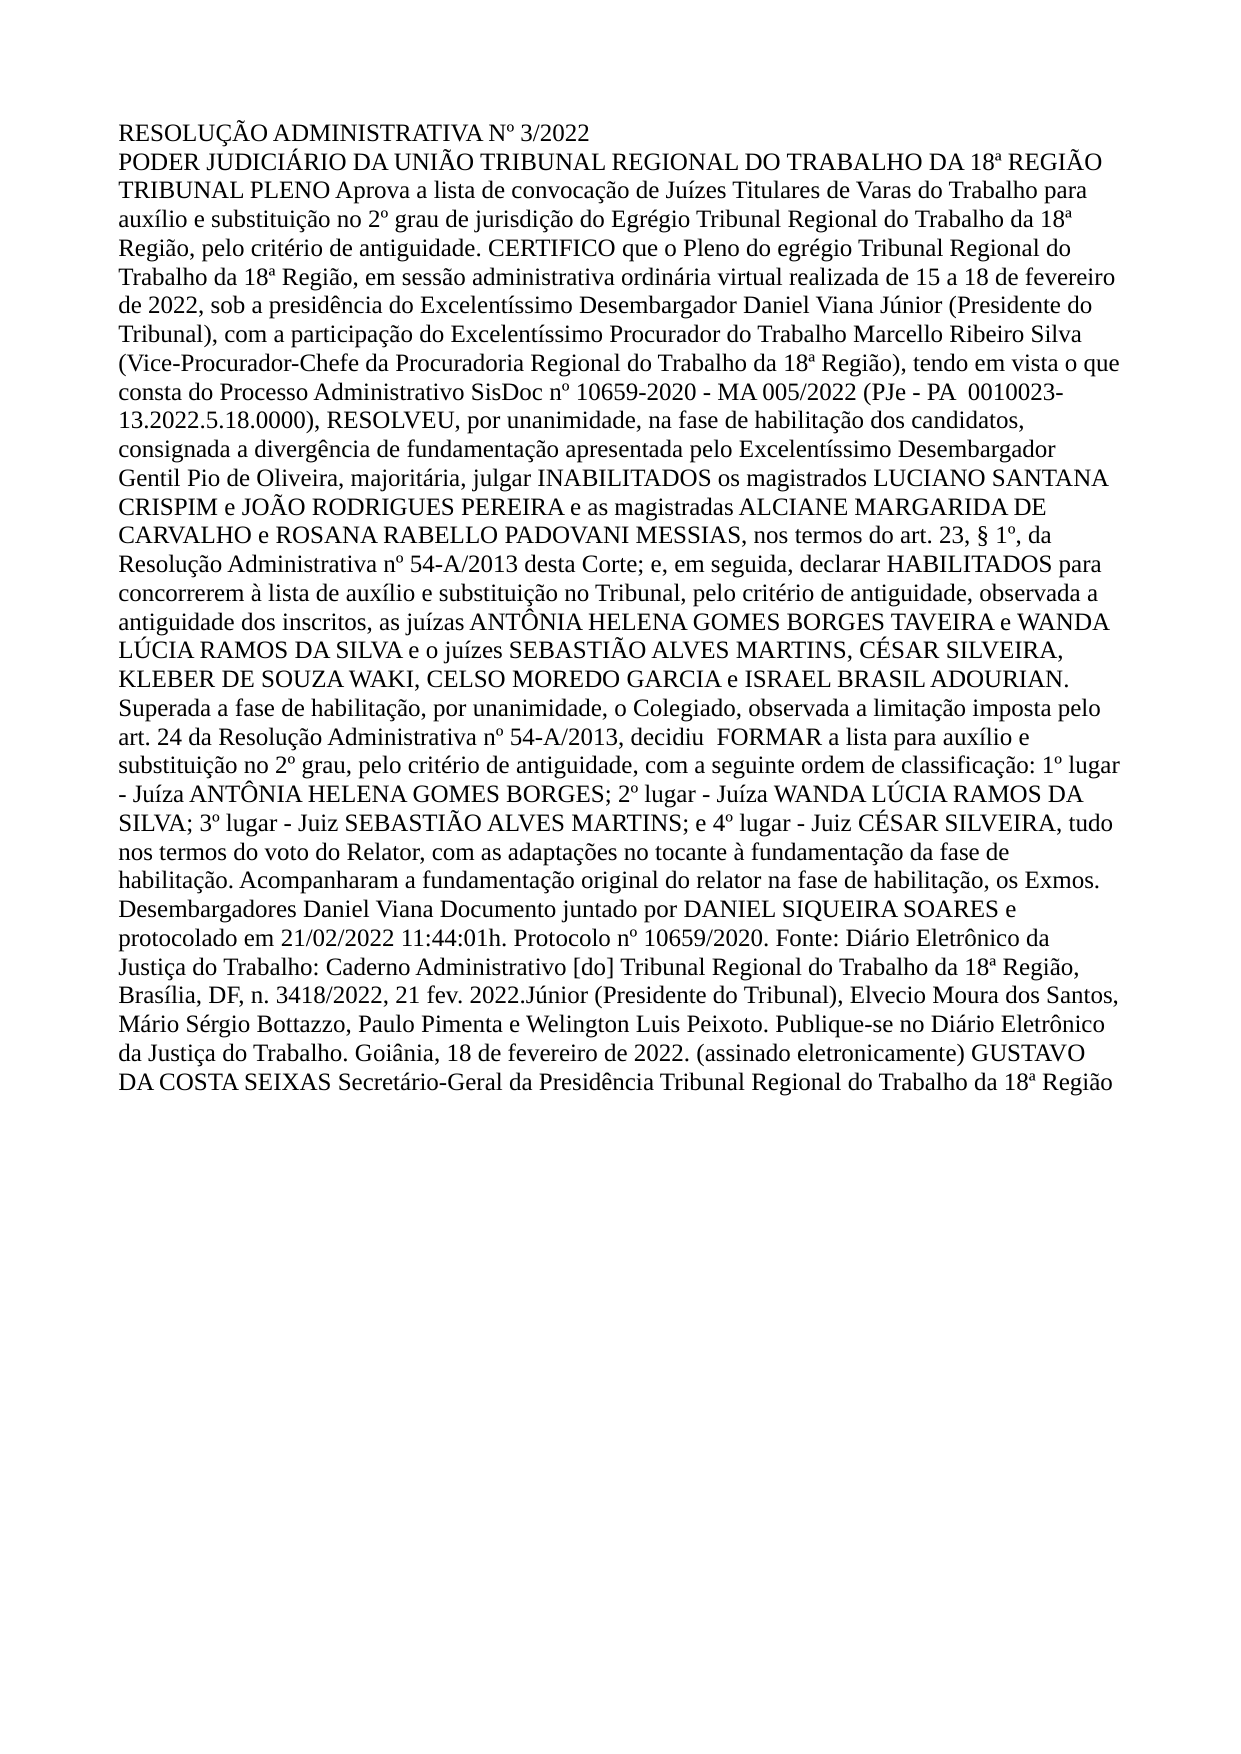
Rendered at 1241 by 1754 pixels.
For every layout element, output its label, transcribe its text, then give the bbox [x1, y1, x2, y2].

text PODER JUDICIÁRIO DA UNIÃO TRIBUNAL REGIONAL DO TRABALHO DA 18ª REGIÃO TRIBUNAL PLENO Aprova a lista de convocação de Juízes Titulares de Varas do Trabalho para auxílio e substituição no 2º grau de jurisdição do Egrégio Tribunal Regional do Trabalho da 18ª Região, pelo critério de antiguidade. CERTIFICO que o Pleno do egrégio Tribunal Regional do Trabalho da 18ª Região, em sessão administrativa ordinária virtual realizada de 15 a 18 de fevereiro de 2022, sob a presidência do Excelentíssimo Desembargador Daniel Viana Júnior (Presidente do Tribunal), com a participação do Excelentíssimo Procurador do Trabalho Marcello Ribeiro Silva (Vice-Procurador-Chefe da Procuradoria Regional do Trabalho da 18ª Região), tendo em vista o que consta do Processo Administrativo SisDoc nº 10659-2020 - MA 005/2022 (PJe - PA 0010023-13.2022.5.18.0000), RESOLVEU, por unanimidade, na fase de habilitação dos candidatos, consignada a divergência de fundamentação apresentada pelo Excelentíssimo Desembargador Gentil Pio de Oliveira, majoritária, julgar INABILITADOS os magistrados LUCIANO SANTANA CRISPIM e JOÃO RODRIGUES PEREIRA e as magistradas ALCIANE MARGARIDA DE CARVALHO e ROSANA RABELLO PADOVANI MESSIAS, nos termos do art. 23, § 1º, da Resolução Administrativa nº 54-A/2013 desta Corte; e, em seguida, declarar HABILITADOS para concorrerem à lista de auxílio e substituição no Tribunal, pelo critério de antiguidade, observada a antiguidade dos inscritos, as juízas ANTÔNIA HELENA GOMES BORGES TAVEIRA e WANDA LÚCIA RAMOS DA SILVA e o juízes SEBASTIÃO ALVES MARTINS, CÉSAR SILVEIRA, KLEBER DE SOUZA WAKI, CELSO MOREDO GARCIA e ISRAEL BRASIL ADOURIAN. Superada a fase de habilitação, por unanimidade, o Colegiado, observada a limitação imposta pelo art. 24 da Resolução Administrativa nº 54-A/2013, decidiu FORMAR a lista para auxílio e substituição no 2º grau, pelo critério de antiguidade, com a seguinte ordem de classificação: 1º lugar - Juíza ANTÔNIA HELENA GOMES BORGES; 2º lugar - Juíza WANDA LÚCIA RAMOS DA SILVA; 3º lugar - Juiz SEBASTIÃO ALVES MARTINS; e 4º lugar - Juiz CÉSAR SILVEIRA, tudo nos termos do voto do Relator, com as adaptações no tocante à fundamentação da fase de habilitação. Acompanharam a fundamentação original do relator na fase de habilitação, os Exmos. Desembargadores Daniel Viana Documento juntado por DANIEL SIQUEIRA SOARES e protocolado em 21/02/2022 11:44:01h. Protocolo nº 10659/2020. Fonte: Diário Eletrônico da Justiça do Trabalho: Caderno Administrativo [do] Tribunal Regional do Trabalho da 18ª Região, Brasília, DF, n. 3418/2022, 21 fev. 2022.Júnior (Presidente do Tribunal), Elvecio Moura dos Santos, Mário Sérgio Bottazzo, Paulo Pimenta e Welington Luis Peixoto. Publique-se no Diário Eletrônico da Justiça do Trabalho. Goiânia, 18 de fevereiro de 2022. (assinado eletronicamente) GUSTAVO DA COSTA SEIXAS Secretário-Geral da Presidência Tribunal Regional do Trabalho da 18ª Região [118, 147, 1122, 1096]
text RESOLUÇÃO ADMINISTRATIVA Nº 3/2022 [118, 118, 1122, 147]
